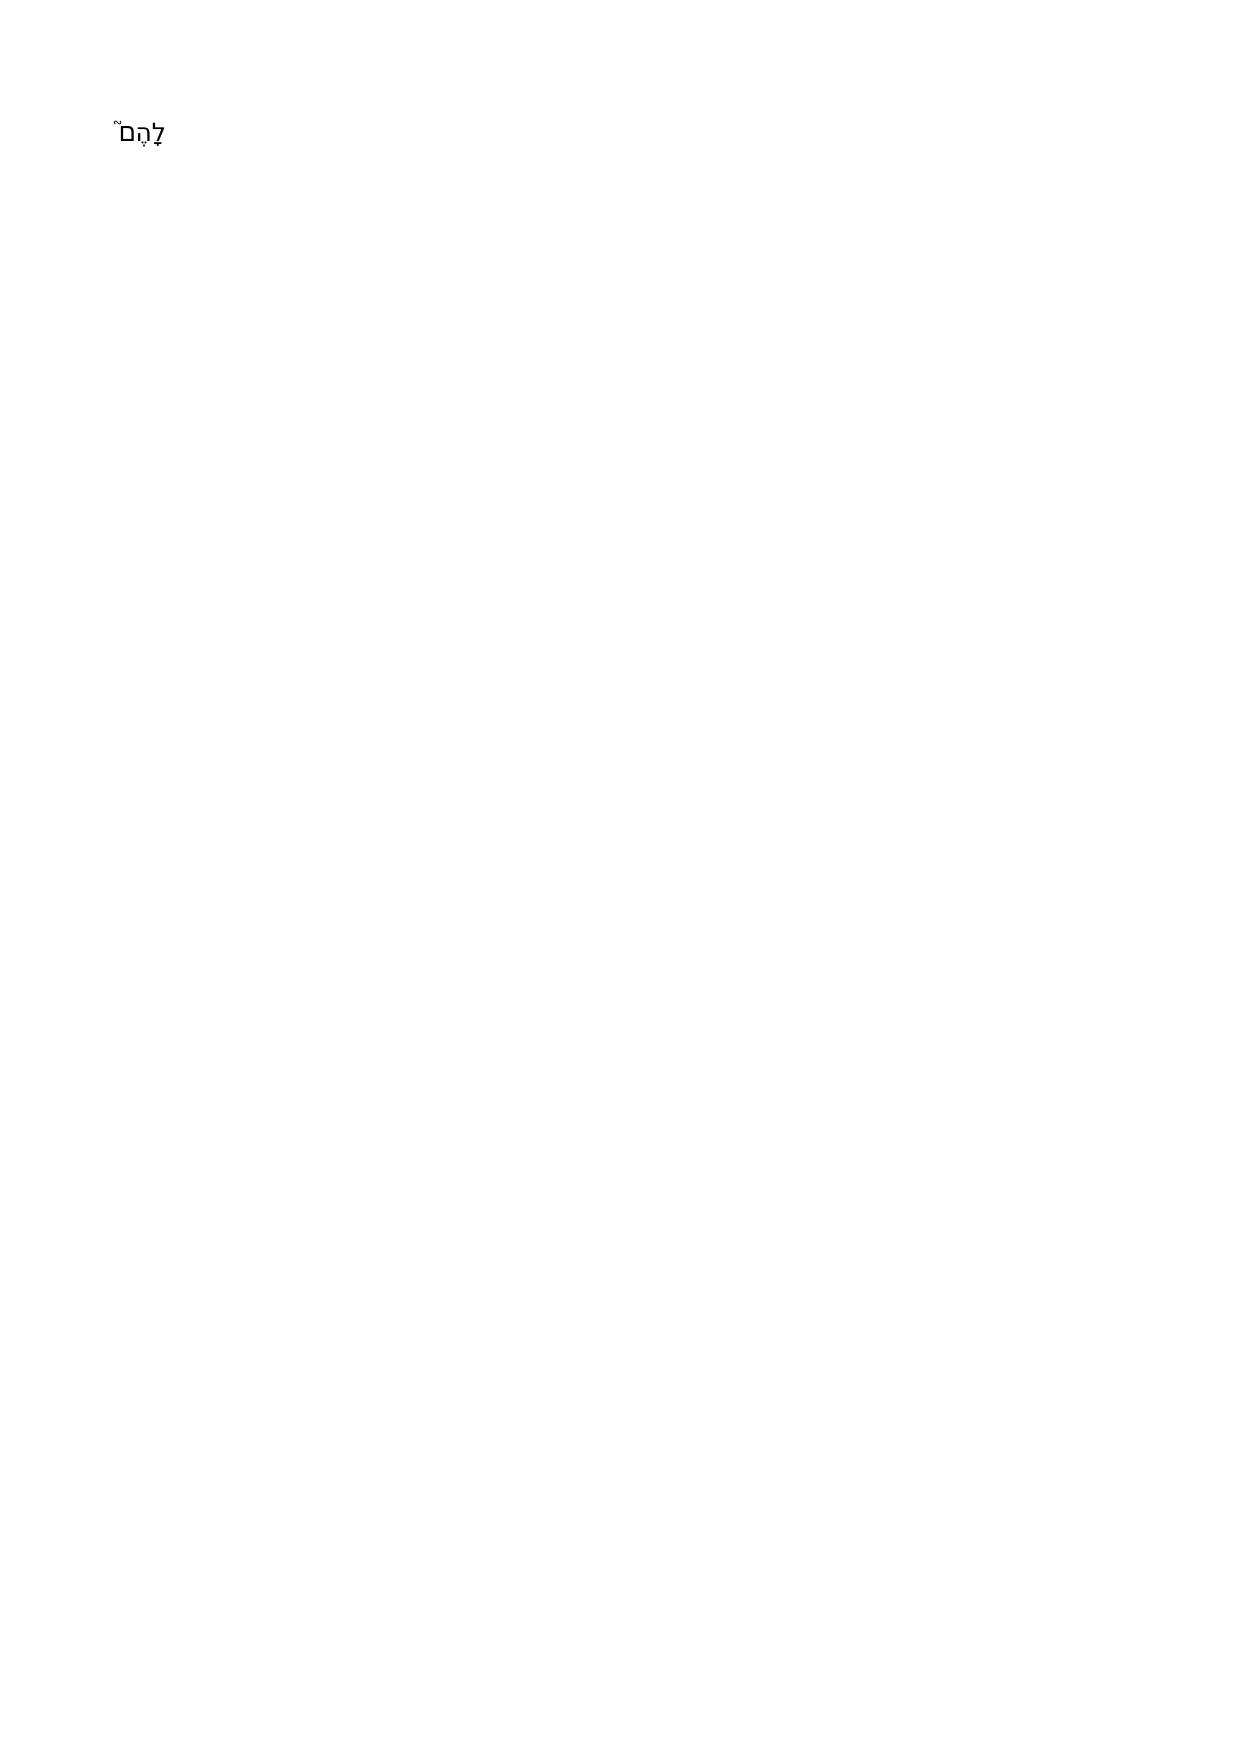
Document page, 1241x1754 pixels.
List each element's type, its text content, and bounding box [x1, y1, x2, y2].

text לָהֶם֮ [118, 118, 1122, 147]
